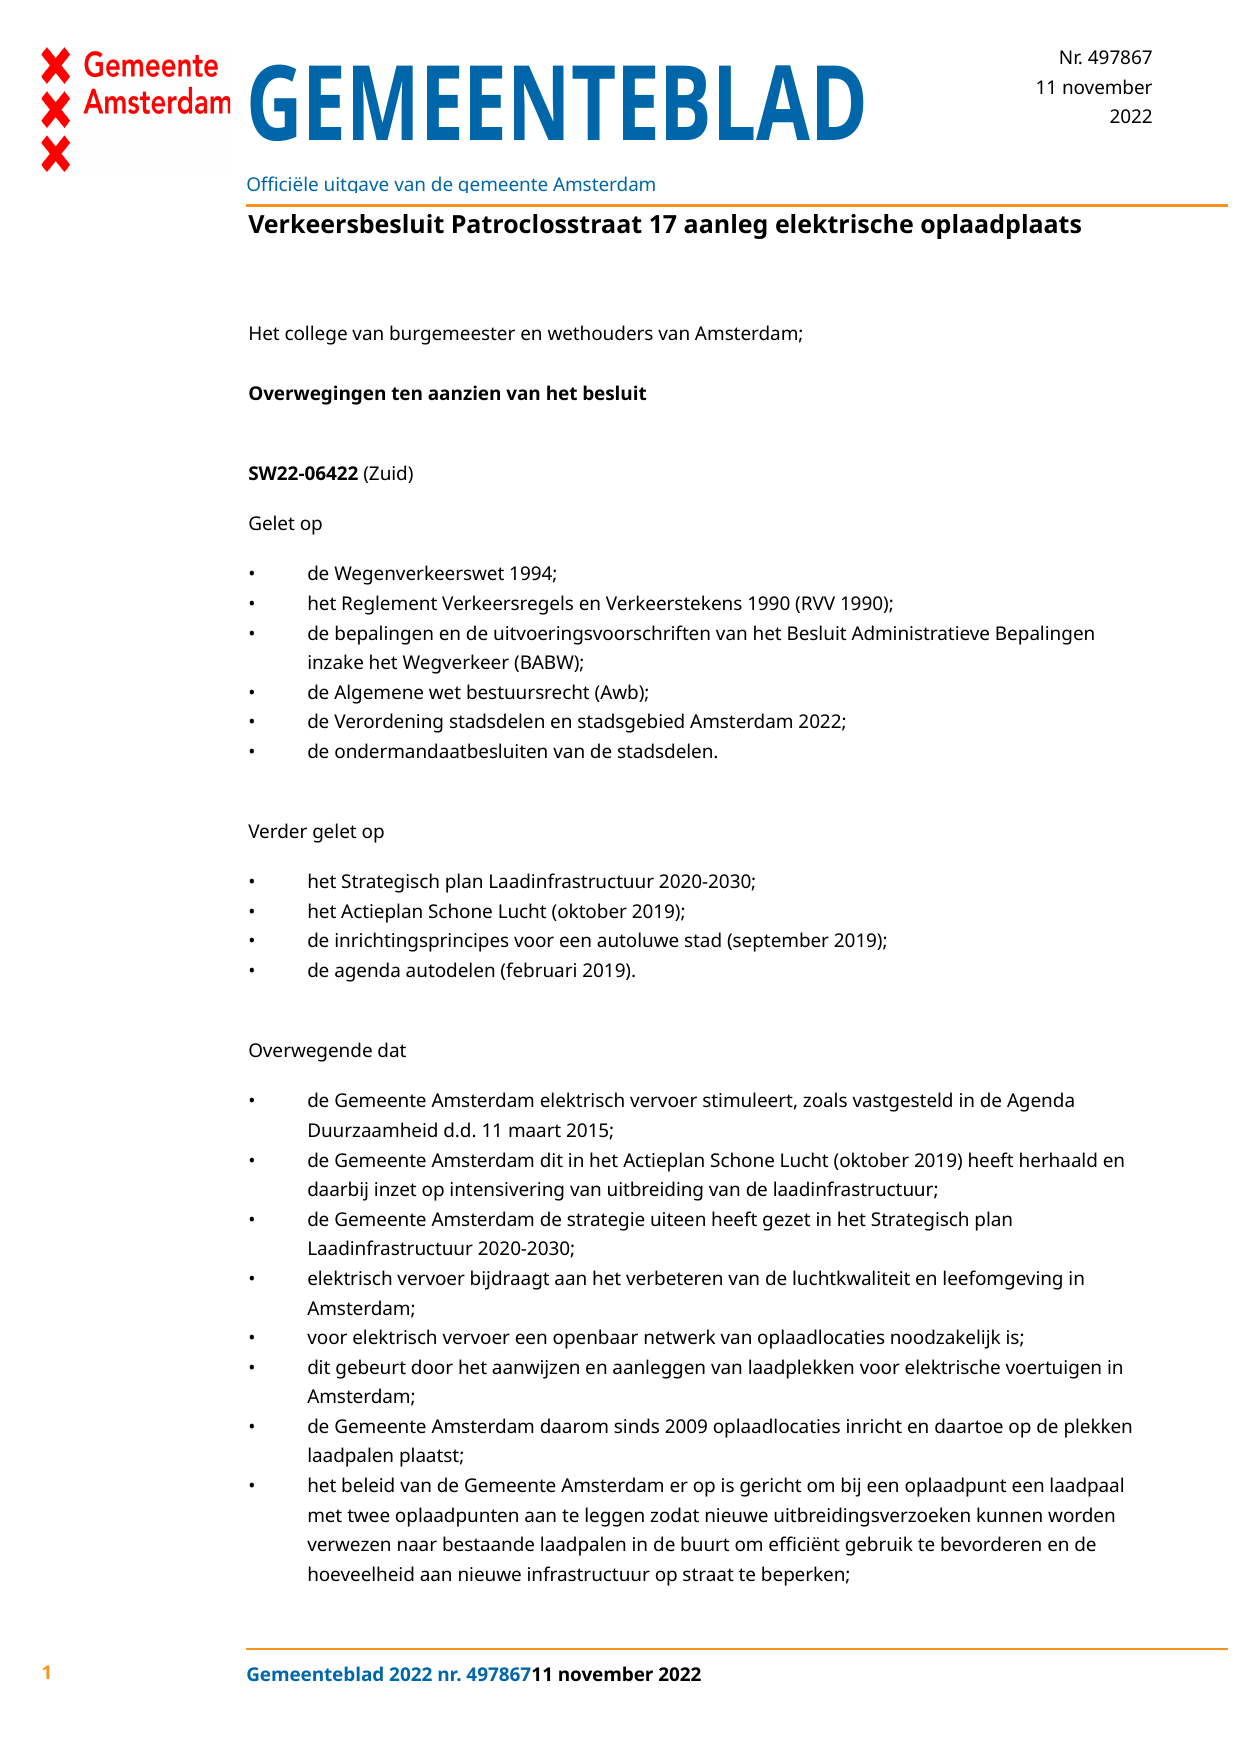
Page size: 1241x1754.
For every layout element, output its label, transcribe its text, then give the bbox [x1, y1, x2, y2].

list de Wegenverkeerswet 1994; [248, 561, 1152, 586]
text SW22-06422 (Zuid) [248, 460, 1152, 486]
list het Strategisch plan Laadinfrastructuur 2020-2030; [248, 868, 1152, 894]
list de Algemene wet bestuursrecht (Awb); [248, 679, 1152, 705]
text Het college van burgemeester en wethouders van Amsterdam; [248, 321, 1152, 346]
text Verkeersbesluit Patroclosstraat 17 aanleg elektrische oplaadplaats [248, 207, 1152, 241]
list de Gemeente Amsterdam elektrisch vervoer stimuleert, zoals vastgesteld in de Agenda Duurzaamheid d.d. 11 maart 2015; [248, 1088, 1152, 1143]
text Overwegingen ten aanzien van het besluit [248, 380, 1152, 406]
list de ondermandaatbesluiten van de stadsdelen. [248, 738, 1152, 764]
text Gelet op [248, 510, 1152, 536]
list de inrichtingsprincipes voor een autoluwe stad (september 2019); [248, 928, 1152, 953]
text Overwegende dat [248, 1037, 1152, 1063]
list het beleid van de Gemeente Amsterdam er op is gericht om bij een oplaadpunt een laadpaal met twee oplaadpunten aan te leggen zodat nieuwe uitbreidingsverzoeken kunnen worden verwezen naar bestaande laadpalen in de buurt om efficiënt gebruik te bevorderen en de hoeveelheid aan nieuwe infrastructuur op straat te beperken; [248, 1472, 1152, 1587]
list het Reglement Verkeersregels en Verkeerstekens 1990 (RVV 1990); [248, 590, 1152, 616]
list het Actieplan Schone Lucht (oktober 2019); [248, 898, 1152, 924]
list de Gemeente Amsterdam de strategie uiteen heeft gezet in het Strategisch plan Laadinfrastructuur 2020-2030; [248, 1206, 1152, 1261]
list voor elektrisch vervoer een openbaar netwerk van oplaadlocaties noodzakelijk is; [248, 1324, 1152, 1350]
picture [41, 47, 231, 172]
list de bepalingen en de uitvoeringsvoorschriften van het Besluit Administratieve Bepalingen inzake het Wegverkeer (BABW); [248, 620, 1152, 675]
text Verder gelet op [248, 818, 1152, 844]
list de Gemeente Amsterdam dit in het Actieplan Schone Lucht (oktober 2019) heeft herhaald en daarbij inzet op intensivering van uitbreiding van de laadinfrastructuur; [248, 1147, 1152, 1202]
list dit gebeurt door het aanwijzen en aanleggen van laadplekken voor elektrische voertuigen in Amsterdam; [248, 1354, 1152, 1409]
list de Verordening stadsdelen en stadsgebied Amsterdam 2022; [248, 708, 1152, 734]
list elektrisch vervoer bijdraagt aan het verbeteren van de luchtkwaliteit en leefomgeving in Amsterdam; [248, 1265, 1152, 1321]
list de agenda autodelen (februari 2019). [248, 957, 1152, 983]
list de Gemeente Amsterdam daarom sinds 2009 oplaadlocaties inricht en daartoe op de plekken laadpalen plaatst; [248, 1413, 1152, 1468]
